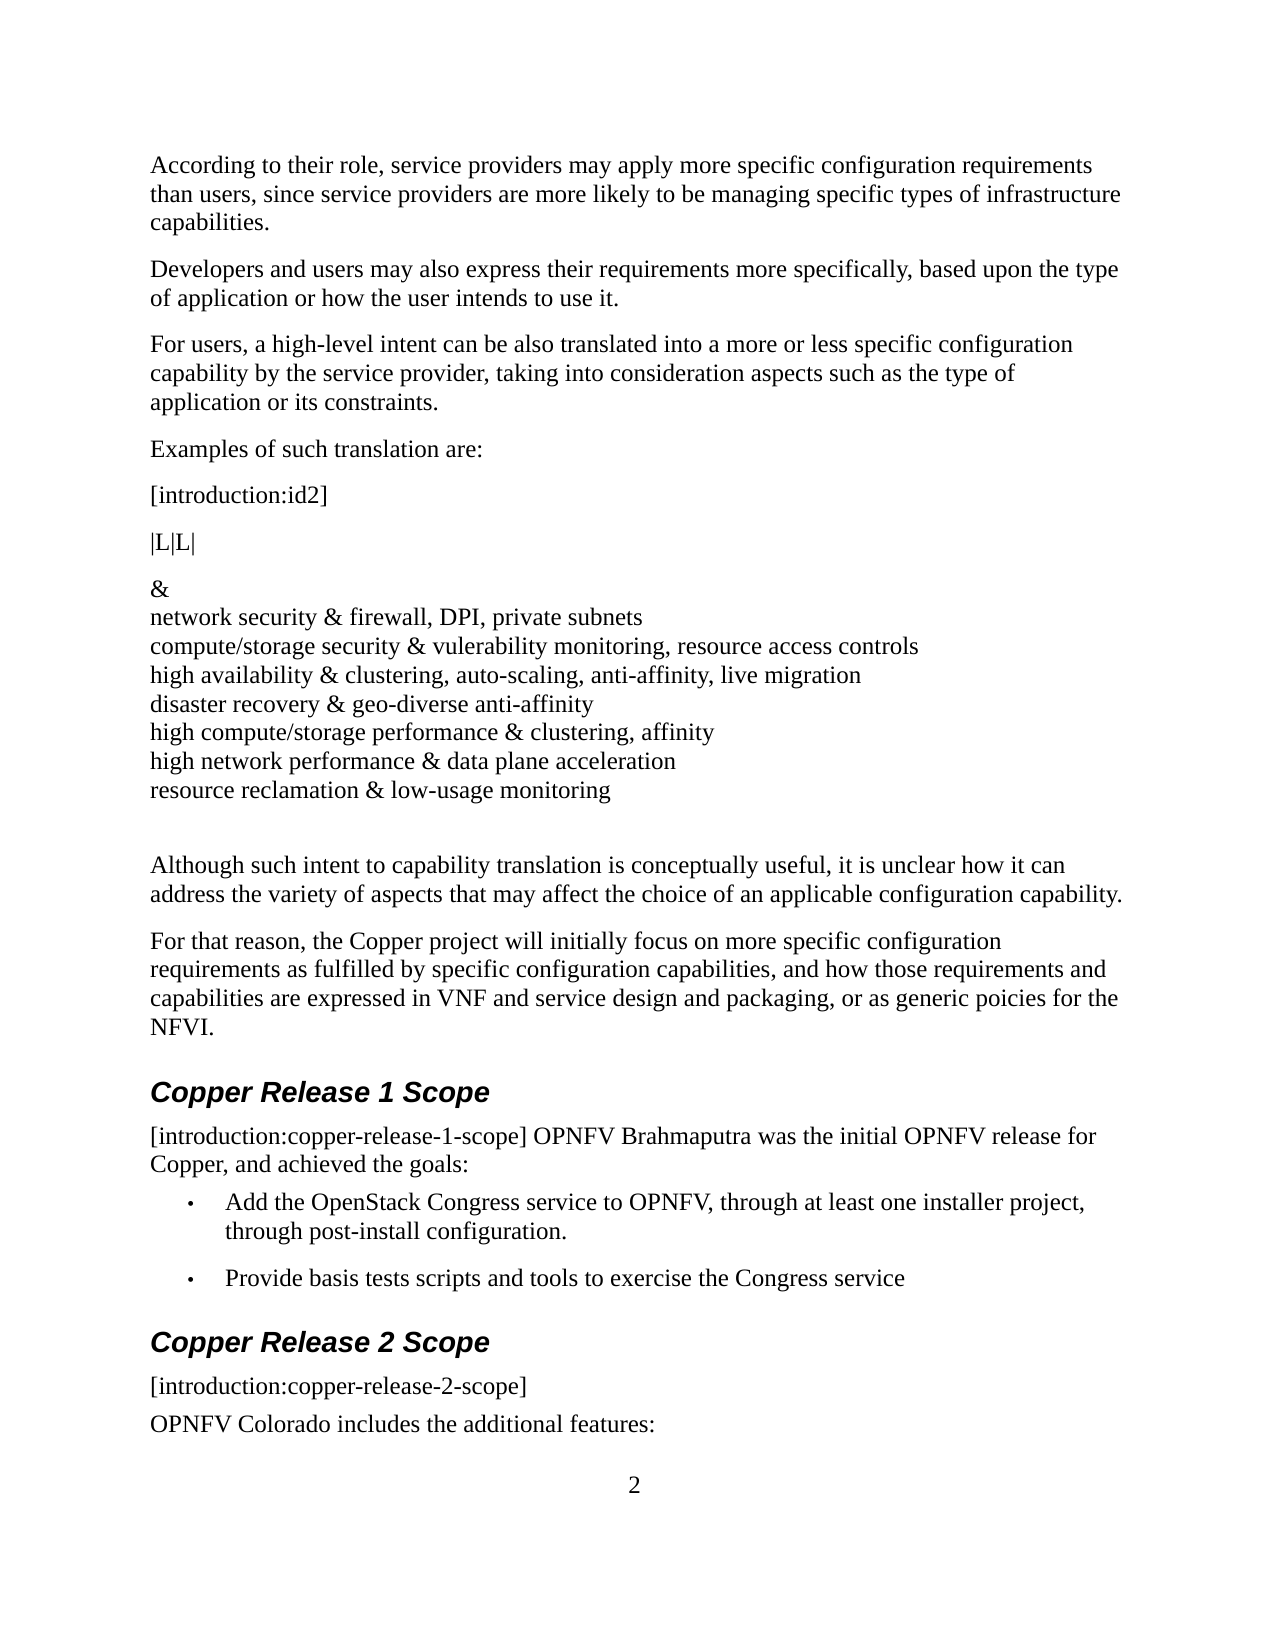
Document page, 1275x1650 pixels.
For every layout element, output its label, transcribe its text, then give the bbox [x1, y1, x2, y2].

text Although such intent to capability translation is conceptually useful, it is unclear how it can address the variety of aspects that may affect the choice of an applicable configuration capability. [150, 850, 1125, 908]
text [introduction:copper-release-2-scope] [150, 1371, 1125, 1400]
text According to their role, service providers may apply more specific configuration requirements than users, since service providers are more likely to be managing specific types of infrastructure capabilities. [150, 150, 1125, 236]
text Examples of such translation are: [150, 434, 1125, 462]
text For that reason, the Copper project will initially focus on more specific configuration requirements as fulfilled by specific configuration capabilities, and how those requirements and capabilities are expressed in VNF and service design and packaging, or as generic poicies for the NFVI. [150, 926, 1125, 1041]
text OPNFV Colorado includes the additional features: [150, 1409, 1125, 1438]
subtitle Copper Release 1 Scope [150, 1075, 1125, 1108]
text [introduction:copper-release-1-scope] OPNFV Brahmaputra was the initial OPNFV release for Copper, and achieved the goals: [150, 1121, 1125, 1178]
text & network security & firewall, DPI, private subnets compute/storage security & vulerability monitoring, resource access controls high availability & clustering, auto-scaling, anti-affinity, live migration disaster recovery & geo-diverse anti-affinity high compute/storage performance & clustering, affinity high network performance & data plane acceleration resource reclamation & low-usage monitoring [150, 574, 1125, 832]
text Developers and users may also express their requirements more specifically, based upon the type of application or how the user intends to use it. [150, 254, 1125, 312]
subtitle Copper Release 2 Scope [150, 1325, 1125, 1359]
list Add the OpenStack Congress service to OPNFV, through at least one installer project, through post-install configuration. [187, 1187, 1125, 1245]
list Provide basis tests scripts and tools to exercise the Congress service [187, 1263, 1125, 1291]
text |L|L| [150, 527, 1125, 556]
text For users, a high-level intent can be also translated into a more or less specific configuration capability by the service provider, taking into consideration aspects such as the type of application or its constraints. [150, 329, 1125, 416]
text [introduction:id2] [150, 480, 1125, 509]
